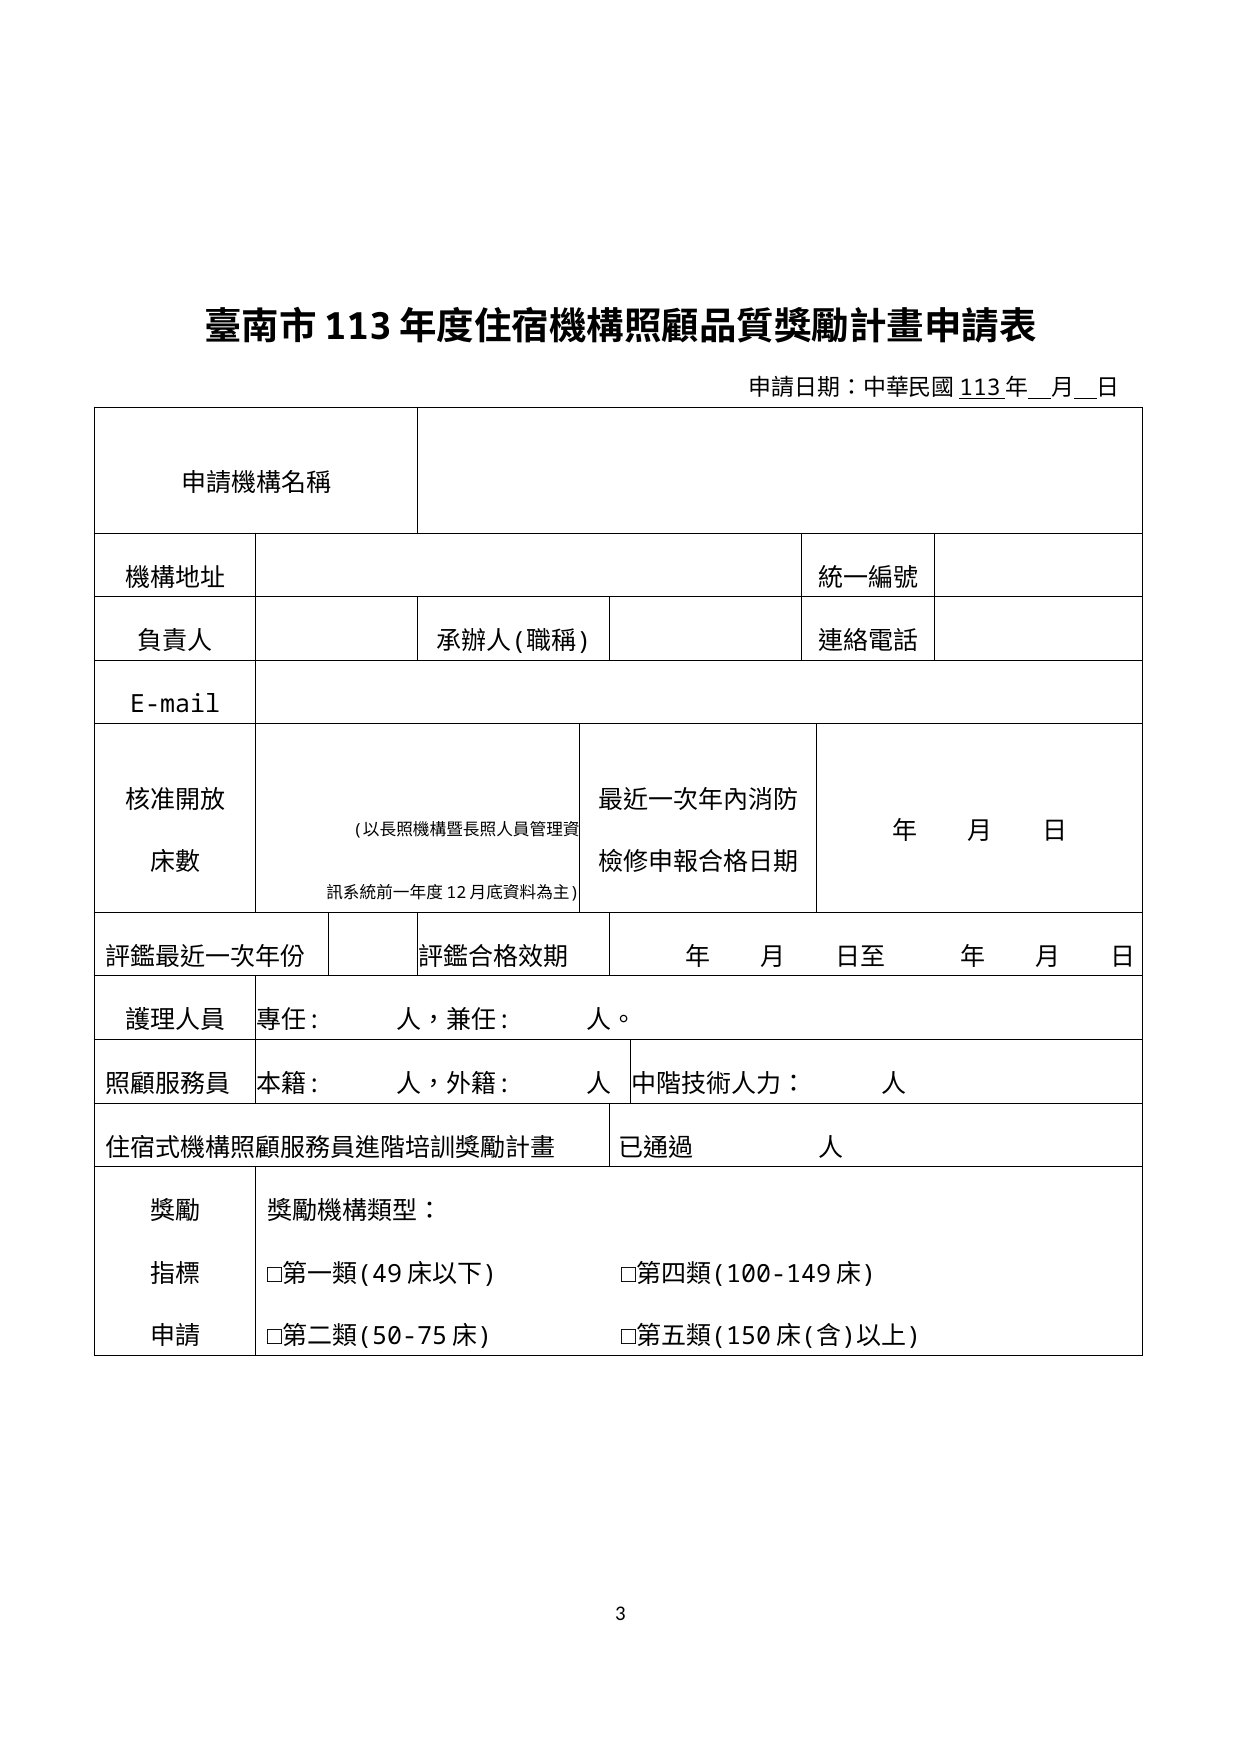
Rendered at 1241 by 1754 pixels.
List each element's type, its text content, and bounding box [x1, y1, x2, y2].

table_cell 已通過 人 [610, 1104, 1142, 1166]
table_cell 本籍: 人，外籍: 人 [256, 1040, 630, 1102]
table_cell 年 月 日至 年 月 日 [610, 913, 1142, 975]
table_cell 年 月 日 [817, 724, 1142, 912]
table_cell 獎勵 指標 申請 [95, 1167, 255, 1354]
table_cell 統一編號 [802, 534, 934, 596]
table_cell E-mail [95, 661, 255, 723]
table_cell 機構地址 [95, 534, 255, 596]
table_cell 護理人員 [95, 976, 255, 1039]
table_cell □第四類(100-149床) □第五類(150床(含)以上) [610, 1167, 1142, 1354]
text 申請日期：中華民國113年 月 日 [75, 344, 1119, 407]
table_cell 評鑑最近一次年份 [95, 913, 328, 975]
table_header [418, 408, 1142, 533]
table_cell 照顧服務員 [95, 1040, 255, 1102]
table_cell 連絡電話 [802, 597, 934, 660]
table_cell (以長照機構暨長照人員管理資 訊系統前一年度12月底資料為主) [256, 724, 579, 912]
table_cell 最近一次年內消防 檢修申報合格日期 [580, 724, 816, 912]
table_cell 負責人 [95, 597, 255, 660]
table_cell 評鑑合格效期 [418, 913, 609, 975]
table_cell [935, 597, 1142, 660]
table_cell [256, 597, 417, 660]
table_cell 專任: 人，兼任: 人。 [256, 976, 1142, 1039]
table_cell [256, 661, 1142, 723]
table_header 申請機構名稱 [95, 408, 417, 533]
table_cell 承辦人(職稱) [418, 597, 609, 660]
table_cell 住宿式機構照顧服務員進階培訓獎勵計畫 [95, 1104, 609, 1166]
table_cell [935, 534, 1142, 596]
text 臺南市113年度住宿機構照顧品質獎勵計畫申請表 [75, 282, 1165, 344]
table_cell 獎勵機構類型： □第一類(49床以下) □第二類(50-75床) [256, 1167, 609, 1354]
table_cell 核准開放 床數 [95, 724, 255, 912]
table_cell 中階技術人力： 人 [631, 1040, 1142, 1102]
table_cell [610, 597, 801, 660]
table_cell [256, 534, 801, 596]
table_cell [329, 913, 417, 975]
